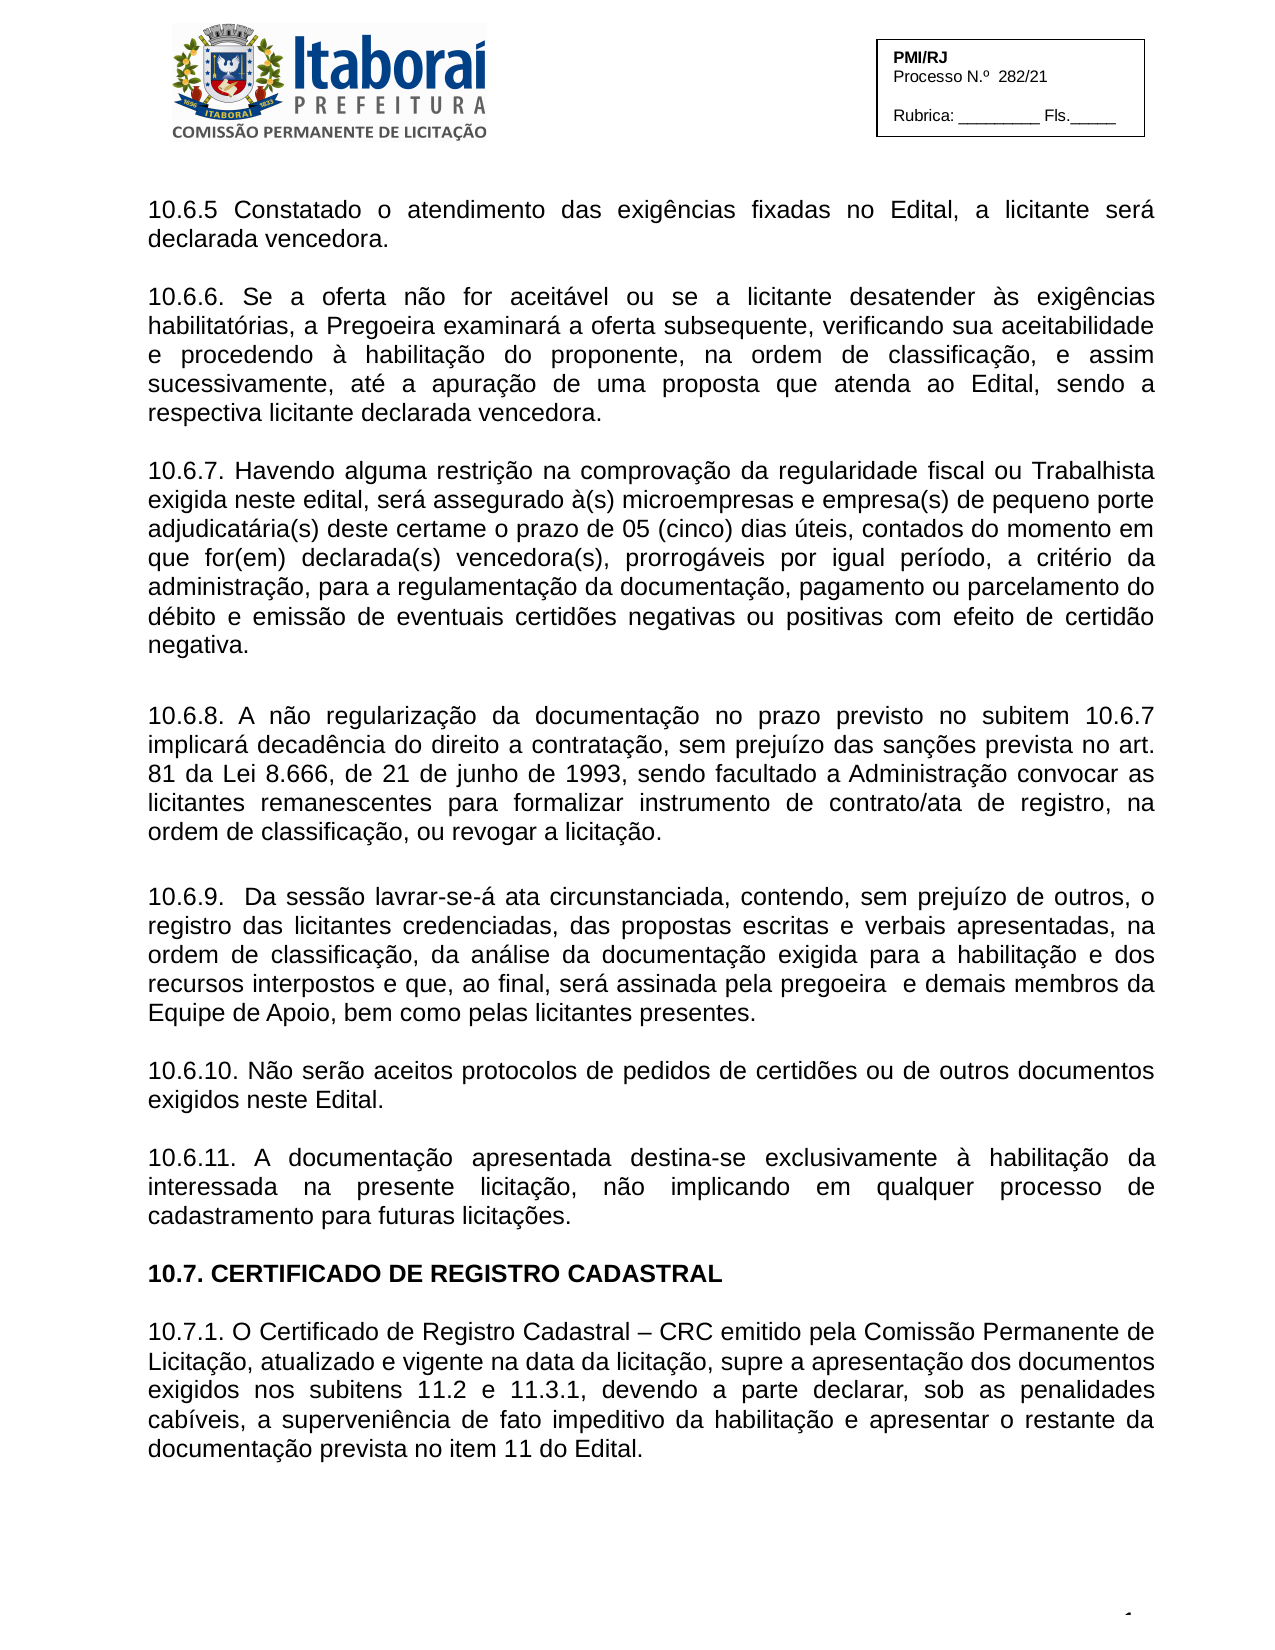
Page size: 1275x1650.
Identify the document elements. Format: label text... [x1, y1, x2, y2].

text 10.7. CERTIFICADO DE REGISTRO CADASTRAL [148, 1259, 1157, 1288]
text 10.6.9. Da sessão lavrar-se-á ata circunstanciada, contendo, sem prejuízo de outros, o registro das licitantes credenciadas, das propostas escritas e verbais apresentadas, na ordem de classificação, da análise da documentação exigida para a habilitação e dos recursos interpostos e que, ao final, será assinada pela pregoeira e demais membros da Equipe de Apoio, bem como pelas licitantes presentes. [148, 882, 1157, 1027]
text 10.7.1. O Certificado de Registro Cadastral – CRC emitido pela Comissão Permanente de Licitação, atualizado e vigente na data da licitação, supre a apresentação dos documentos exigidos nos subitens 11.2 e 11.3.1, devendo a parte declarar, sob as penalidades cabíveis, a superveniência de fato impeditivo da habilitação e apresentar o restante da documentação prevista no item 11 do Edital. [148, 1317, 1157, 1463]
text 10.6.11. A documentação apresentada destina-se exclusivamente à habilitação da interessada na presente licitação, não implicando em qualquer processo de cadastramento para futuras licitações. [148, 1143, 1157, 1230]
picture [172, 23, 487, 142]
text 10.6.8. A não regularização da documentação no prazo previsto no subitem 10.6.7 implicará decadência do direito a contratação, sem prejuízo das sanções prevista no art. 81 da Lei 8.666, de 21 de junho de 1993, sendo facultado a Administração convocar as licitantes remanescentes para formalizar instrumento de contrato/ata de registro, na ordem de classificação, ou revogar a licitação. [148, 701, 1157, 846]
text 10.6.7. Havendo alguma restrição na comprovação da regularidade fiscal ou Trabalhista exigida neste edital, será assegurado à(s) microempresas e empresa(s) de pequeno porte adjudicatária(s) deste certame o prazo de 05 (cinco) dias úteis, contados do momento em que for(em) declarada(s) vencedora(s), prorrogáveis por igual período, a critério da administração, para a regulamentação da documentação, pagamento ou parcelamento do débito e emissão de eventuais certidões negativas ou positivas com efeito de certidão negativa. [148, 456, 1157, 659]
text 10.6.6. Se a oferta não for aceitável ou se a licitante desatender às exigências habilitatórias, a Pregoeira examinará a oferta subsequente, verificando sua aceitabilidade e procedendo à habilitação do proponente, na ordem de classificação, e assim sucessivamente, até a apuração de uma proposta que atenda ao Edital, sendo a respectiva licitante declarada vencedora. [148, 282, 1157, 427]
text 10.6.10. Não serão aceitos protocolos de pedidos de certidões ou de outros documentos exigidos neste Edital. [148, 1056, 1157, 1114]
text 10.6.5 Constatado o atendimento das exigências fixadas no Edital, a licitante será declarada vencedora. [148, 194, 1157, 253]
